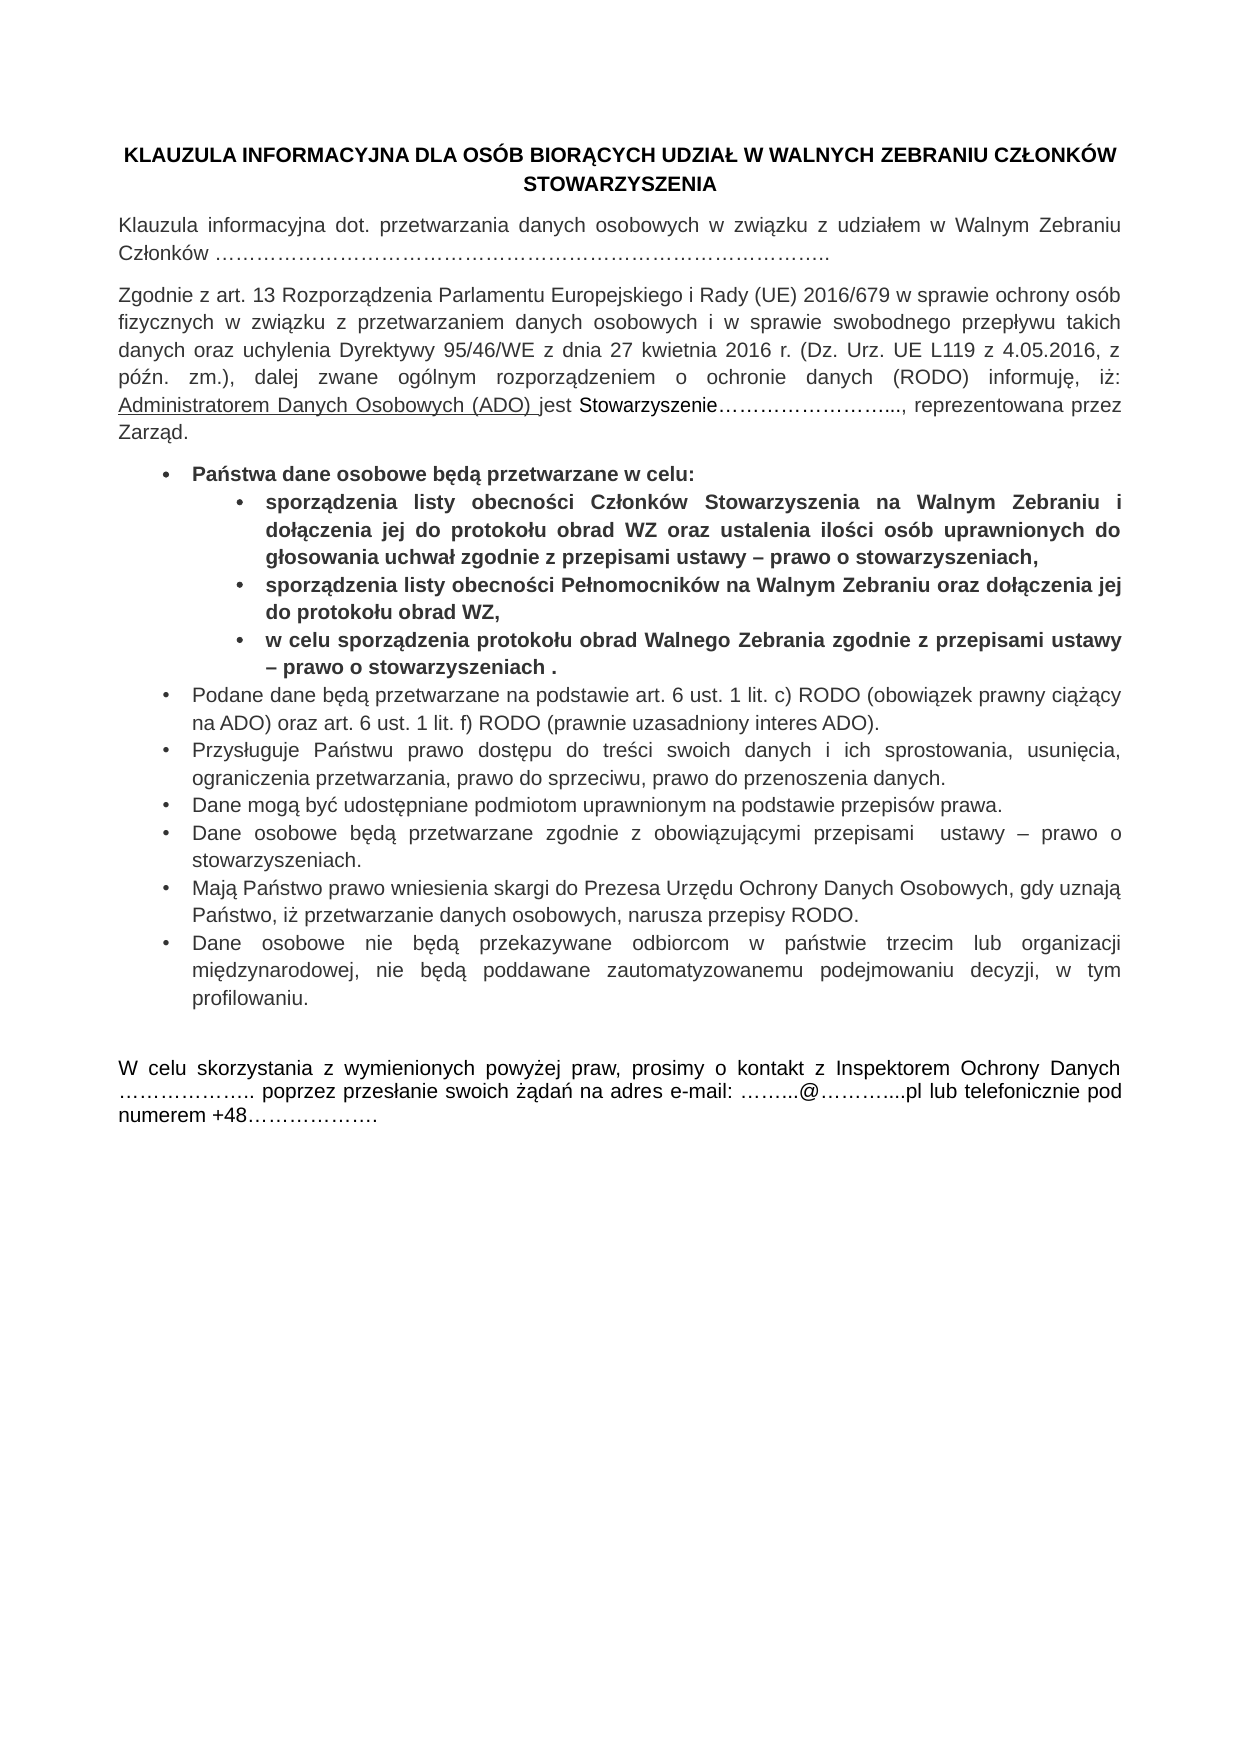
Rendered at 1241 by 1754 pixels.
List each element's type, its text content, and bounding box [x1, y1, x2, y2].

text Zgodnie z art. 13 Rozporządzenia Parlamentu Europejskiego i Rady (UE) 2016/679 w sprawie ochrony osób fizycznych w związku z przetwarzaniem danych osobowych i w sprawie swobodnego przepływu takich danych oraz uchylenia Dyrektywy 95/46/WE z dnia 27 kwietnia 2016 r. (Dz. Urz. UE L119 z 4.05.2016, z późn. zm.), dalej zwane ogólnym rozporządzeniem o ochronie danych (RODO) informuję, iż: Administratorem Danych Osobowych (ADO) jest Stowarzyszenie……………………..., reprezentowana przez Zarząd. [118, 283, 1122, 444]
subtitle KLAUZULA INFORMACYJNA DLA OSÓB BIORĄCYCH UDZIAŁ W WALNYCH ZEBRANIU CZŁONKÓW STOWARZYSZENIA [118, 143, 1122, 196]
list Przysługuje Państwu prawo dostępu do treści swoich danych i ich sprostowania, usunięcia, ograniczenia przetwarzania, prawo do sprzeciwu, prawo do przenoszenia danych. [162, 738, 1122, 789]
list Mają Państwo prawo wniesienia skargi do Prezesa Urzędu Ochrony Danych Osobowych, gdy uznają Państwo, iż przetwarzanie danych osobowych, narusza przepisy RODO. [162, 876, 1122, 927]
list sporządzenia listy obecności Członków Stowarzyszenia na Walnym Zebraniu i dołączenia jej do protokołu obrad WZ oraz ustalenia ilości osób uprawnionych do głosowania uchwał zgodnie z przepisami ustawy – prawo o stowarzyszeniach, [236, 490, 1122, 569]
list Państwa dane osobowe będą przetwarzane w celu: [162, 462, 1122, 486]
list Podane dane będą przetwarzane na podstawie art. 6 ust. 1 lit. c) RODO (obowiązek prawny ciążący na ADO) oraz art. 6 ust. 1 lit. f) RODO (prawnie uzasadniony interes ADO). [162, 683, 1122, 734]
list Dane osobowe nie będą przekazywane odbiorcom w państwie trzecim lub organizacji międzynarodowej, nie będą poddawane zautomatyzowanemu podejmowaniu decyzji, w tym profilowaniu. [162, 931, 1122, 1010]
list w celu sporządzenia protokołu obrad Walnego Zebrania zgodnie z przepisami ustawy – prawo o stowarzyszeniach . [236, 628, 1122, 679]
text Klauzula informacyjna dot. przetwarzania danych osobowych w związku z udziałem w Walnym Zebraniu Członków …………………………………………………………………………….. [118, 213, 1122, 264]
list Dane osobowe będą przetwarzane zgodnie z obowiązującymi przepisami ustawy – prawo o stowarzyszeniach. [162, 821, 1122, 872]
list Dane mogą być udostępniane podmiotom uprawnionym na podstawie przepisów prawa. [162, 793, 1122, 817]
list sporządzenia listy obecności Pełnomocników na Walnym Zebraniu oraz dołączenia jej do protokołu obrad WZ, [236, 572, 1122, 624]
text W celu skorzystania z wymienionych powyżej praw, prosimy o kontakt z Inspektorem Ochrony Danych ……………….. poprzez przesłanie swoich żądań na adres e-mail: ……...@………....pl lub telefonicznie pod numerem +48………………. [118, 1055, 1122, 1127]
